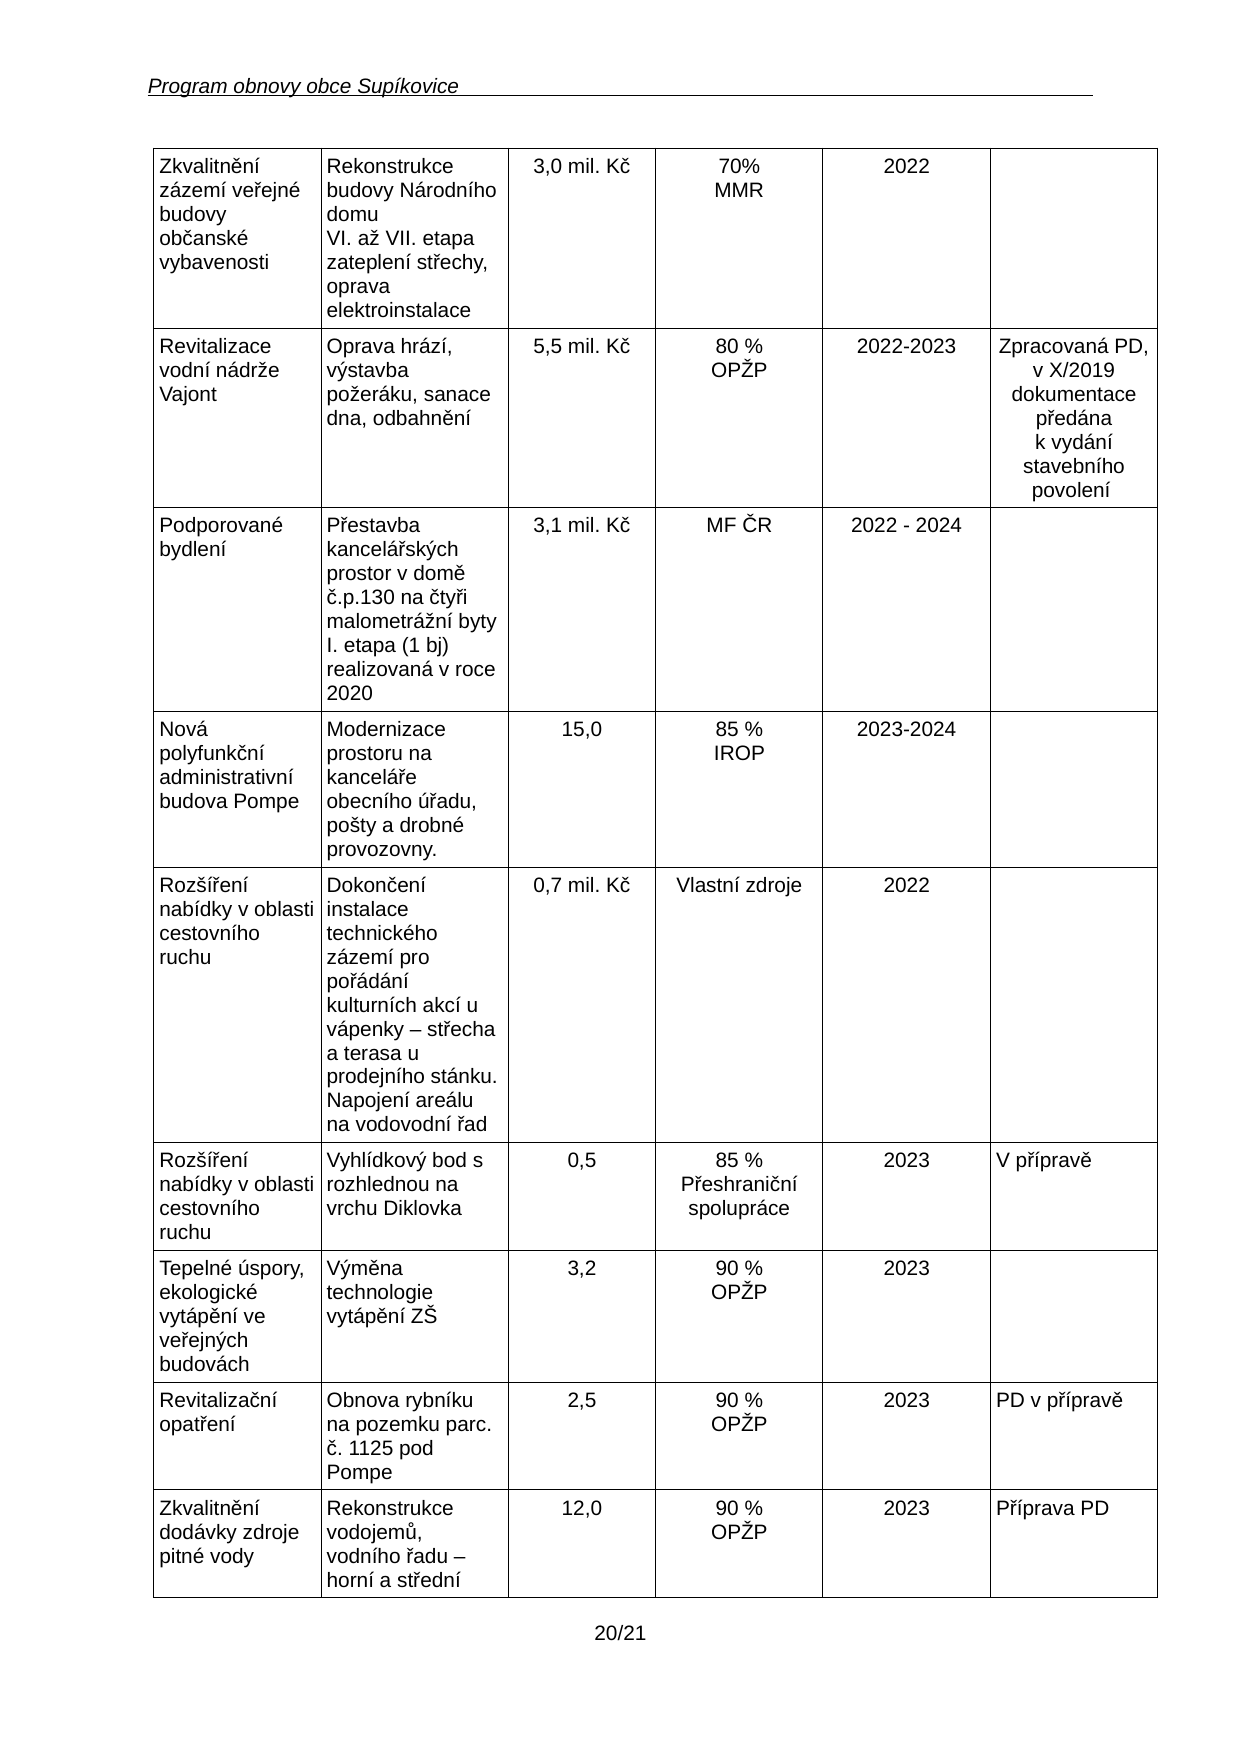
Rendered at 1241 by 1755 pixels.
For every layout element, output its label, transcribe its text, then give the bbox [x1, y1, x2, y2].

table_cell 2022 [823, 868, 990, 1142]
table_cell 85 % Přeshraniční spolupráce [656, 1143, 822, 1250]
table_cell [991, 149, 1157, 327]
table_cell Oprava hrází, výstavba požeráku, sanace dna, odbahnění [322, 329, 508, 507]
table_cell Dokončení instalace technického zázemí pro pořádání kulturních akcí u vápenky – střecha a terasa u prodejního stánku. Napojení areálu na vodovodní řad [322, 868, 508, 1142]
table_cell 2023 [823, 1251, 990, 1382]
table_cell 80 % OPŽP [656, 329, 822, 507]
table_cell 2022 - 2024 [823, 508, 990, 711]
table_cell 3,1 mil. Kč [509, 508, 655, 711]
table_cell Zkvalitnění dodávky zdroje pitné vody [154, 1490, 321, 1597]
table_cell Příprava PD [991, 1490, 1157, 1597]
table_cell Rekonstrukce budovy Národního domu VI. až VII. etapa zateplení střechy, oprava elektroinstalace [322, 149, 508, 327]
table_cell 2023-2024 [823, 712, 990, 866]
table_cell 3,2 [509, 1251, 655, 1382]
table_cell Revitalizace vodní nádrže Vajont [154, 329, 321, 507]
table_cell Rekonstrukce vodojemů, vodního řadu – horní a střední [322, 1490, 508, 1597]
table_cell Podporované bydlení [154, 508, 321, 711]
table_cell Obnova rybníku na pozemku parc. č. 1125 pod Pompe [322, 1383, 508, 1489]
table_cell PD v přípravě [991, 1383, 1157, 1489]
table_cell Vlastní zdroje [656, 868, 822, 1142]
table_cell 70% MMR [656, 149, 822, 327]
table_cell 15,0 [509, 712, 655, 866]
table_cell 2023 [823, 1490, 990, 1597]
table_cell 2023 [823, 1383, 990, 1489]
table_cell MF ČR [656, 508, 822, 711]
table_cell 12,0 [509, 1490, 655, 1597]
table_cell 2,5 [509, 1383, 655, 1489]
table_cell Přestavba kancelářských prostor v domě č.p.130 na čtyři malometrážní byty I. etapa (1 bj) realizovaná v roce 2020 [322, 508, 508, 711]
table_cell 85 % IROP [656, 712, 822, 866]
table_cell Rozšíření nabídky v oblasti cestovního ruchu [154, 1143, 321, 1250]
table_cell Vyhlídkový bod s rozhlednou na vrchu Diklovka [322, 1143, 508, 1250]
table_cell 0,7 mil. Kč [509, 868, 655, 1142]
table_cell 3,0 mil. Kč [509, 149, 655, 327]
table_cell [991, 868, 1157, 1142]
table_cell Nová polyfunkční administrativní budova Pompe [154, 712, 321, 866]
table_cell Rozšíření nabídky v oblasti cestovního ruchu [154, 868, 321, 1142]
table_cell 90 % OPŽP [656, 1383, 822, 1489]
table_cell 90 % OPŽP [656, 1490, 822, 1597]
table_cell 90 % OPŽP [656, 1251, 822, 1382]
table_cell Zkvalitnění zázemí veřejné budovy občanské vybavenosti [154, 149, 321, 327]
table_cell V přípravě [991, 1143, 1157, 1250]
table_cell 2023 [823, 1143, 990, 1250]
table_cell 5,5 mil. Kč [509, 329, 655, 507]
table_cell Revitalizační opatření [154, 1383, 321, 1489]
table_cell [991, 1251, 1157, 1382]
table_cell Výměna technologie vytápění ZŠ [322, 1251, 508, 1382]
table_cell Zpracovaná PD, v X/2019 dokumentace předána k vydání stavebního povolení [991, 329, 1157, 507]
table_cell Tepelné úspory, ekologické vytápění ve veřejných budovách [154, 1251, 321, 1382]
table_cell 0,5 [509, 1143, 655, 1250]
table_cell [991, 712, 1157, 866]
table_cell 2022-2023 [823, 329, 990, 507]
table_cell [991, 508, 1157, 711]
table_cell Modernizace prostoru na kanceláře obecního úřadu, pošty a drobné provozovny. [322, 712, 508, 866]
table_cell 2022 [823, 149, 990, 327]
